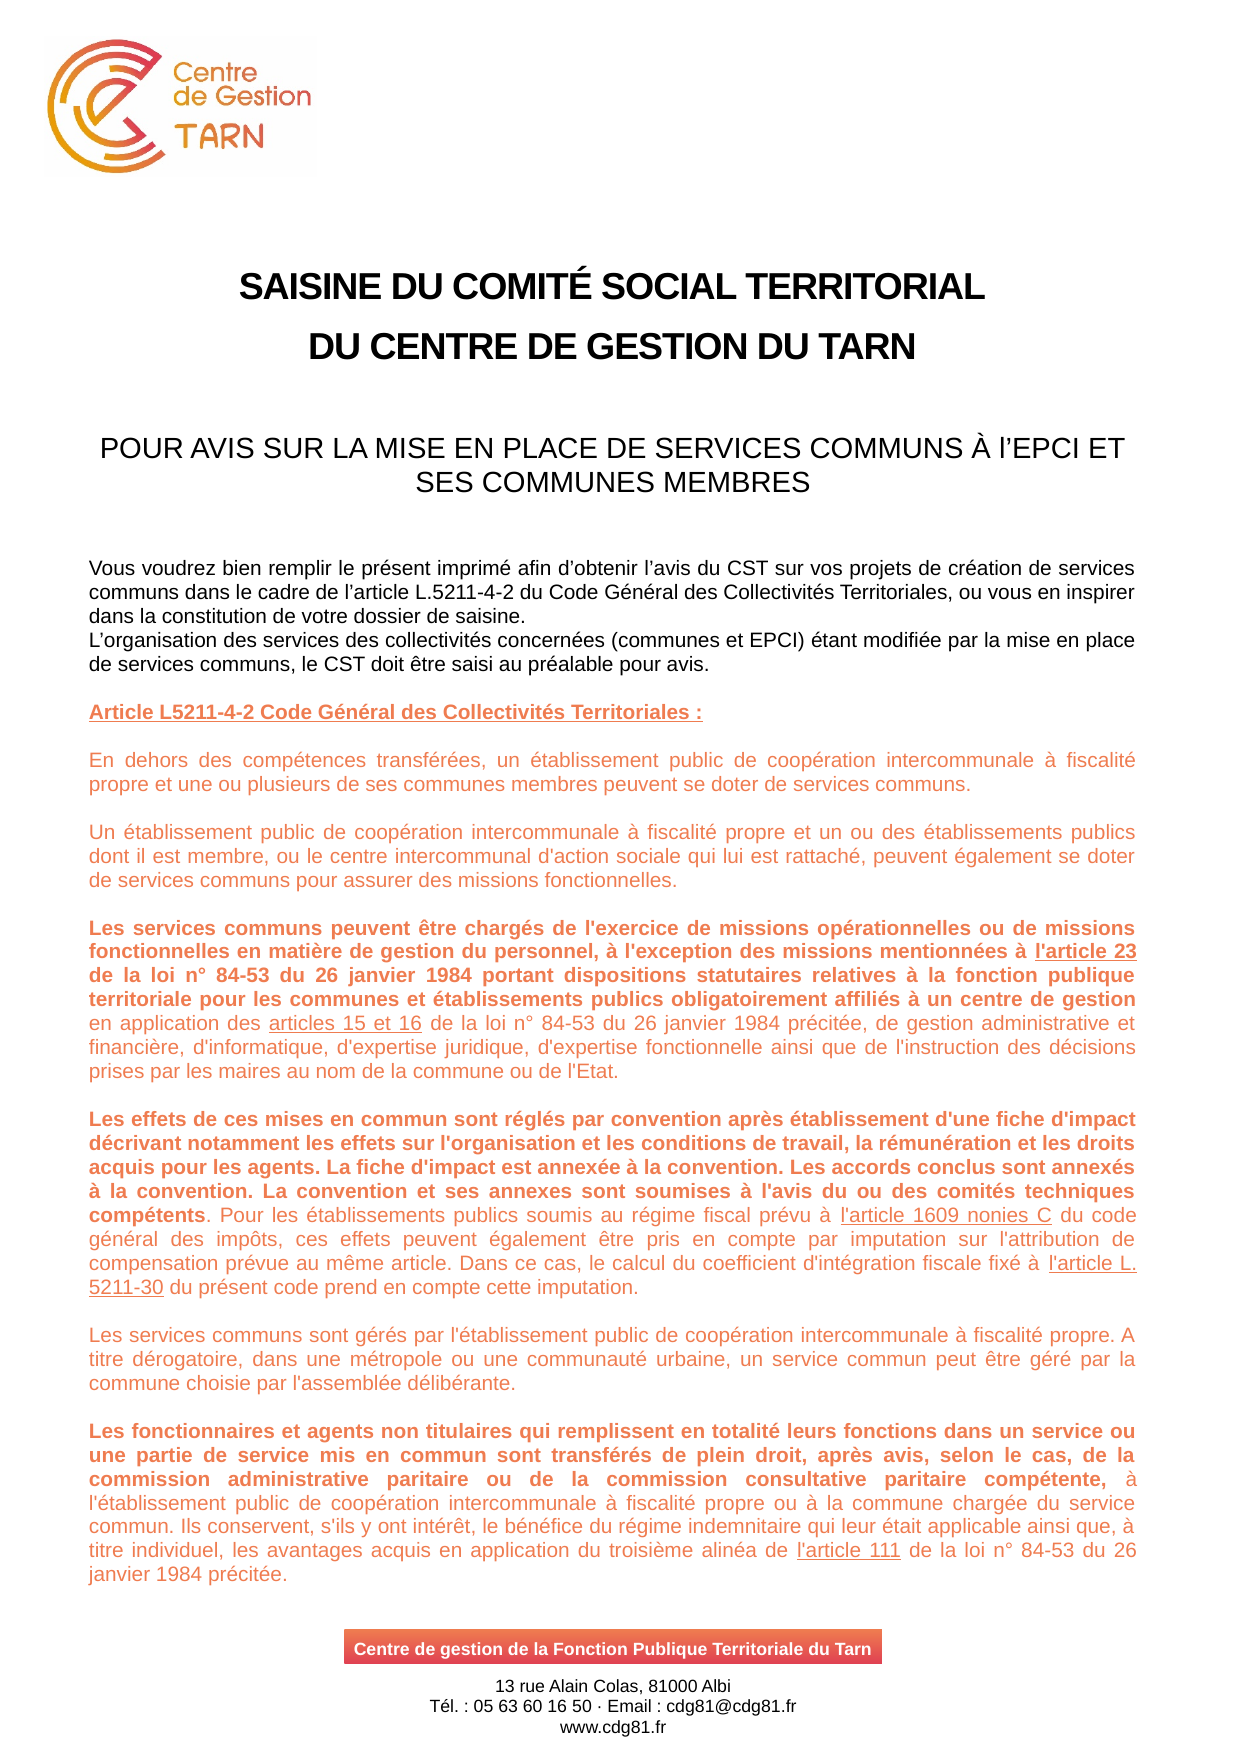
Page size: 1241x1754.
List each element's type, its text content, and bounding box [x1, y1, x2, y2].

text Article L5211-4-2 Code Général des Collectivités Territoriales : [89, 700, 1137, 724]
text Vous voudrez bien remplir le présent imprimé afin d’obtenir l’avis du CST sur vos projets de création de services communs dans le cadre de l’article L.5211-4-2 du Code Général des Collectivités Territoriales, ou vous en inspirer dans la constitution de votre dossier de saisine. [89, 556, 1137, 628]
text Les services communs sont gérés par l'établissement public de coopération intercommunale à fiscalité propre. A titre dérogatoire, dans une métropole ou une communauté urbaine, un service commun peut être géré par la commune choisie par l'assemblée délibérante. [89, 1323, 1137, 1394]
text Les services communs peuvent être chargés de l'exercice de missions opérationnelles ou de missions fonctionnelles en matière de gestion du personnel, à l'exception des missions mentionnées à l'article 23 de la loi n° 84-53 du 26 janvier 1984 portant dispositions statutaires relatives à la fonction publique territoriale pour les communes et établissements publics obligatoirement affiliés à un centre de gestion en application des articles 15 et 16 de la loi n° 84-53 du 26 janvier 1984 précitée, de gestion administrative et financière, d'informatique, d'expertise juridique, d'expertise fonctionnelle ainsi que de l'instruction des décisions prises par les maires au nom de la commune ou de l'Etat. [89, 915, 1137, 1083]
text Les fonctionnaires et agents non titulaires qui remplissent en totalité leurs fonctions dans un service ou une partie de service mis en commun sont transférés de plein droit, après avis, selon le cas, de la commission administrative paritaire ou de la commission consultative paritaire compétente, à l'établissement public de coopération intercommunale à fiscalité propre ou à la commune chargée du service commun. Ils conservent, s'ils y ont intérêt, le bénéfice du régime indemnitaire qui leur était applicable ainsi que, à titre individuel, les avantages acquis en application du troisième alinéa de l'article 111 de la loi n° 84-53 du 26 janvier 1984 précitée. [89, 1418, 1137, 1586]
text POUR AVIS SUR LA MISE EN PLACE DE SERVICES COMMUNS À l’EPCI ET SES COMMUNES MEMBRES [89, 432, 1137, 499]
text DU CENTRE DE GESTION DU TARN [89, 324, 1137, 367]
text Un établissement public de coopération intercommunale à fiscalité propre et un ou des établissements publics dont il est membre, ou le centre intercommunal d'action sociale qui lui est rattaché, peuvent également se doter de services communs pour assurer des missions fonctionnelles. [89, 819, 1137, 891]
text SAISINE DU COMITÉ SOCIAL TERRITORIAL [89, 264, 1137, 307]
text Les effets de ces mises en commun sont réglés par convention après établissement d'une fiche d'impact décrivant notamment les effets sur l'organisation et les conditions de travail, la rémunération et les droits acquis pour les agents. La fiche d'impact est annexée à la convention. Les accords conclus sont annexés à la convention. La convention et ses annexes sont soumises à l'avis du ou des comités techniques compétents. Pour les établissements publics soumis au régime fiscal prévu à l'article 1609 nonies C du code général des impôts, ces effets peuvent également être pris en compte par imputation sur l'attribution de compensation prévue au même article. Dans ce cas, le calcul du coefficient d'intégration fiscale fixé à l'article L. 5211-30 du présent code prend en compte cette imputation. [89, 1107, 1137, 1299]
text En dehors des compétences transférées, un établissement public de coopération intercommunale à fiscalité propre et une ou plusieurs de ses communes membres peuvent se doter de services communs. [89, 748, 1137, 796]
text L’organisation des services des collectivités concernées (communes et EPCI) étant modifiée par la mise en place de services communs, le CST doit être saisi au préalable pour avis. [89, 628, 1137, 676]
